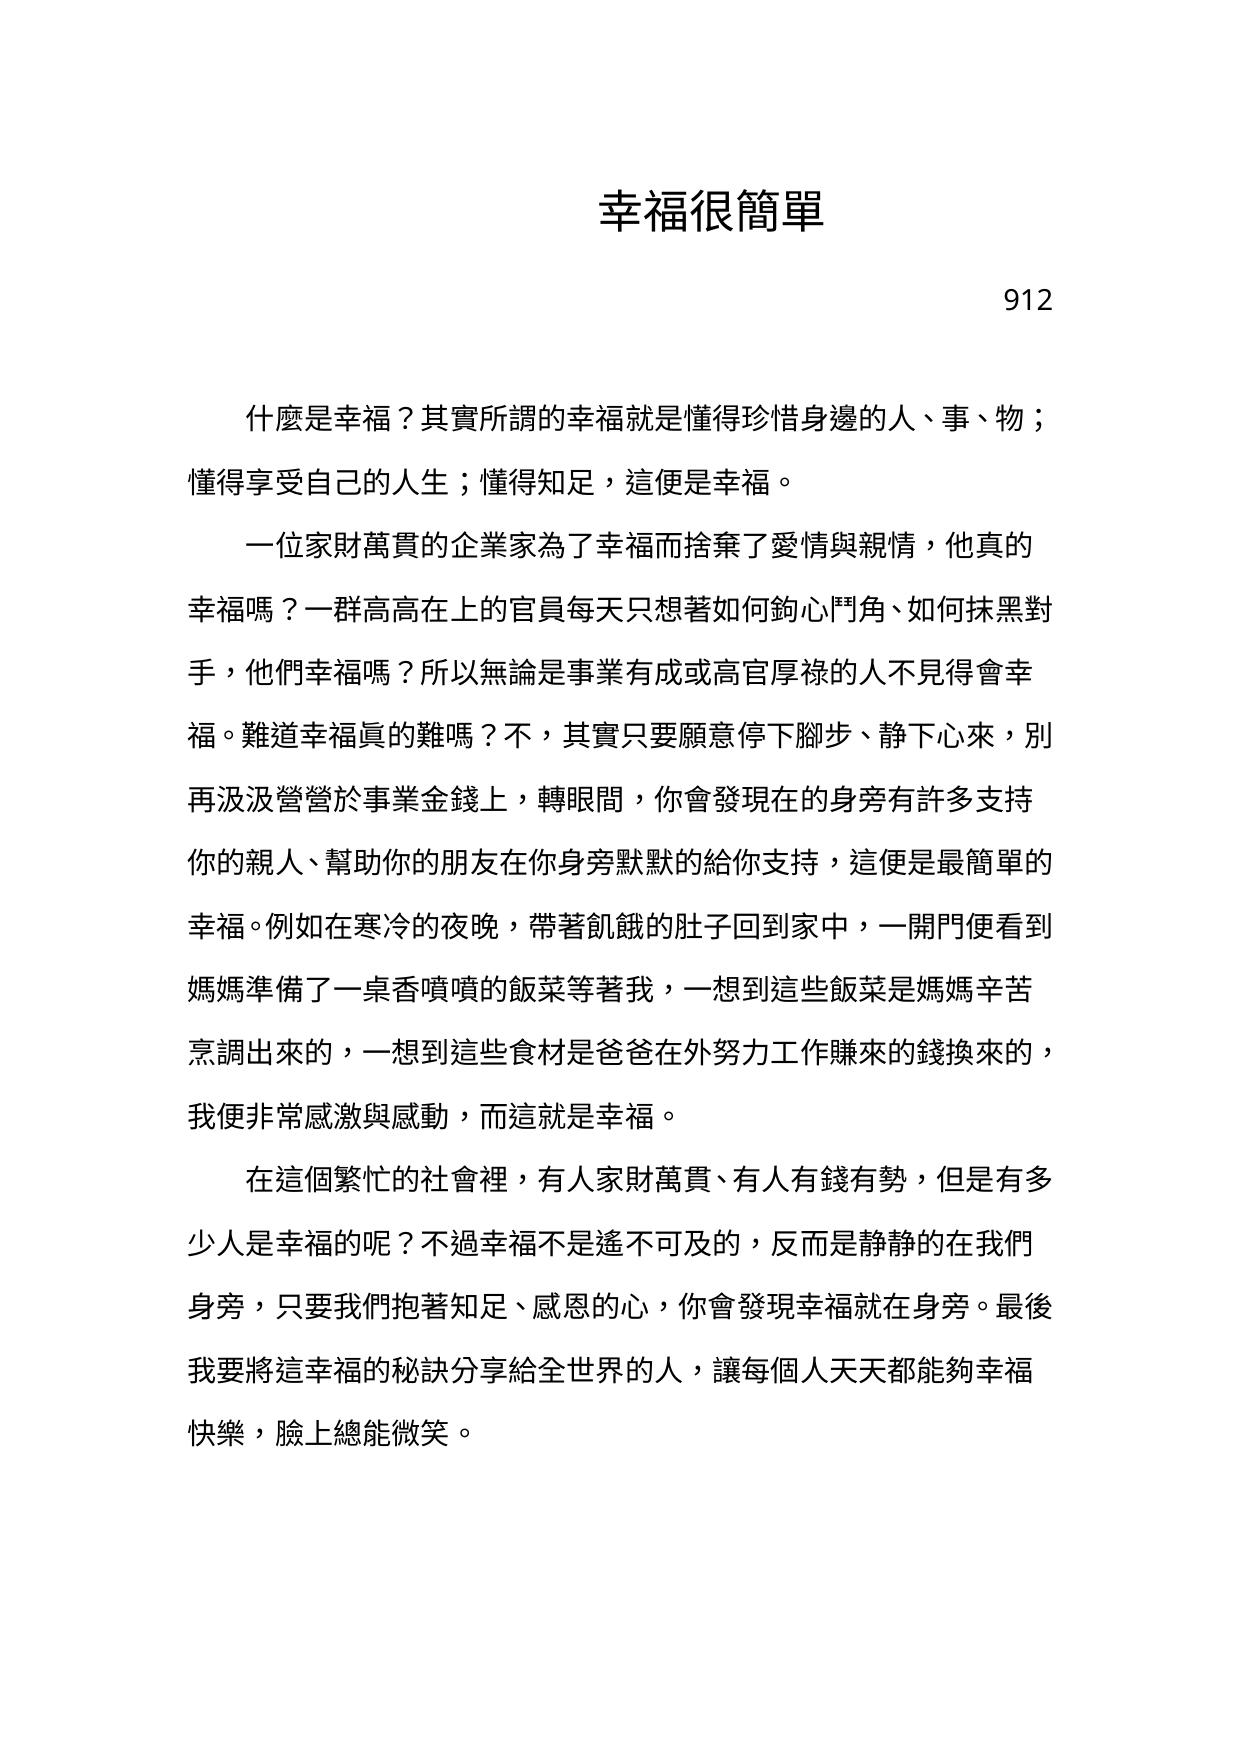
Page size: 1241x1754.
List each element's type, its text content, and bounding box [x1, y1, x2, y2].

text 在這個繁忙的社會裡，有人家財萬貫、有人有錢有勢，但是有多少人是幸福的呢？不過幸福不是遙不可及的，反而是静静的在我們身旁，只要我們抱著知足、感恩的心，你會發現幸福就在身旁。最後我要將這幸福的秘訣分享給全世界的人，讓每個人天天都能夠幸福快樂，臉上總能微笑。 [187, 1157, 1053, 1453]
text 什麼是幸福？其實所謂的幸福就是懂得珍惜身邊的人、事、物；懂得享受自己的人生；懂得知足，這便是幸福。 [187, 396, 1053, 501]
text 912 [187, 279, 1053, 318]
text 幸福很簡單 [187, 175, 1053, 241]
text 一位家財萬貫的企業家為了幸福而捨棄了愛情與親情，他真的幸福嗎？一群高高在上的官員每天只想著如何鉤心鬥角、如何抹黑對手，他們幸福嗎？所以無論是事業有成或高官厚祿的人不見得會幸福。難道幸福眞的難嗎？不，其實只要願意停下腳步、静下心來，別再汲汲營營於事業金錢上，轉眼間，你會發現在的身旁有許多支持你的親人、幫助你的朋友在你身旁默默的給你支持，這便是最簡單的幸福。例如在寒冷的夜晚，帶著飢餓的肚子回到家中，一開門便看到媽媽準備了一桌香噴噴的飯菜等著我，一想到這些飯菜是媽媽辛苦烹調出來的，一想到這些食材是爸爸在外努力工作賺來的錢換來的，我便非常感激與感動，而這就是幸福。 [187, 523, 1053, 1136]
